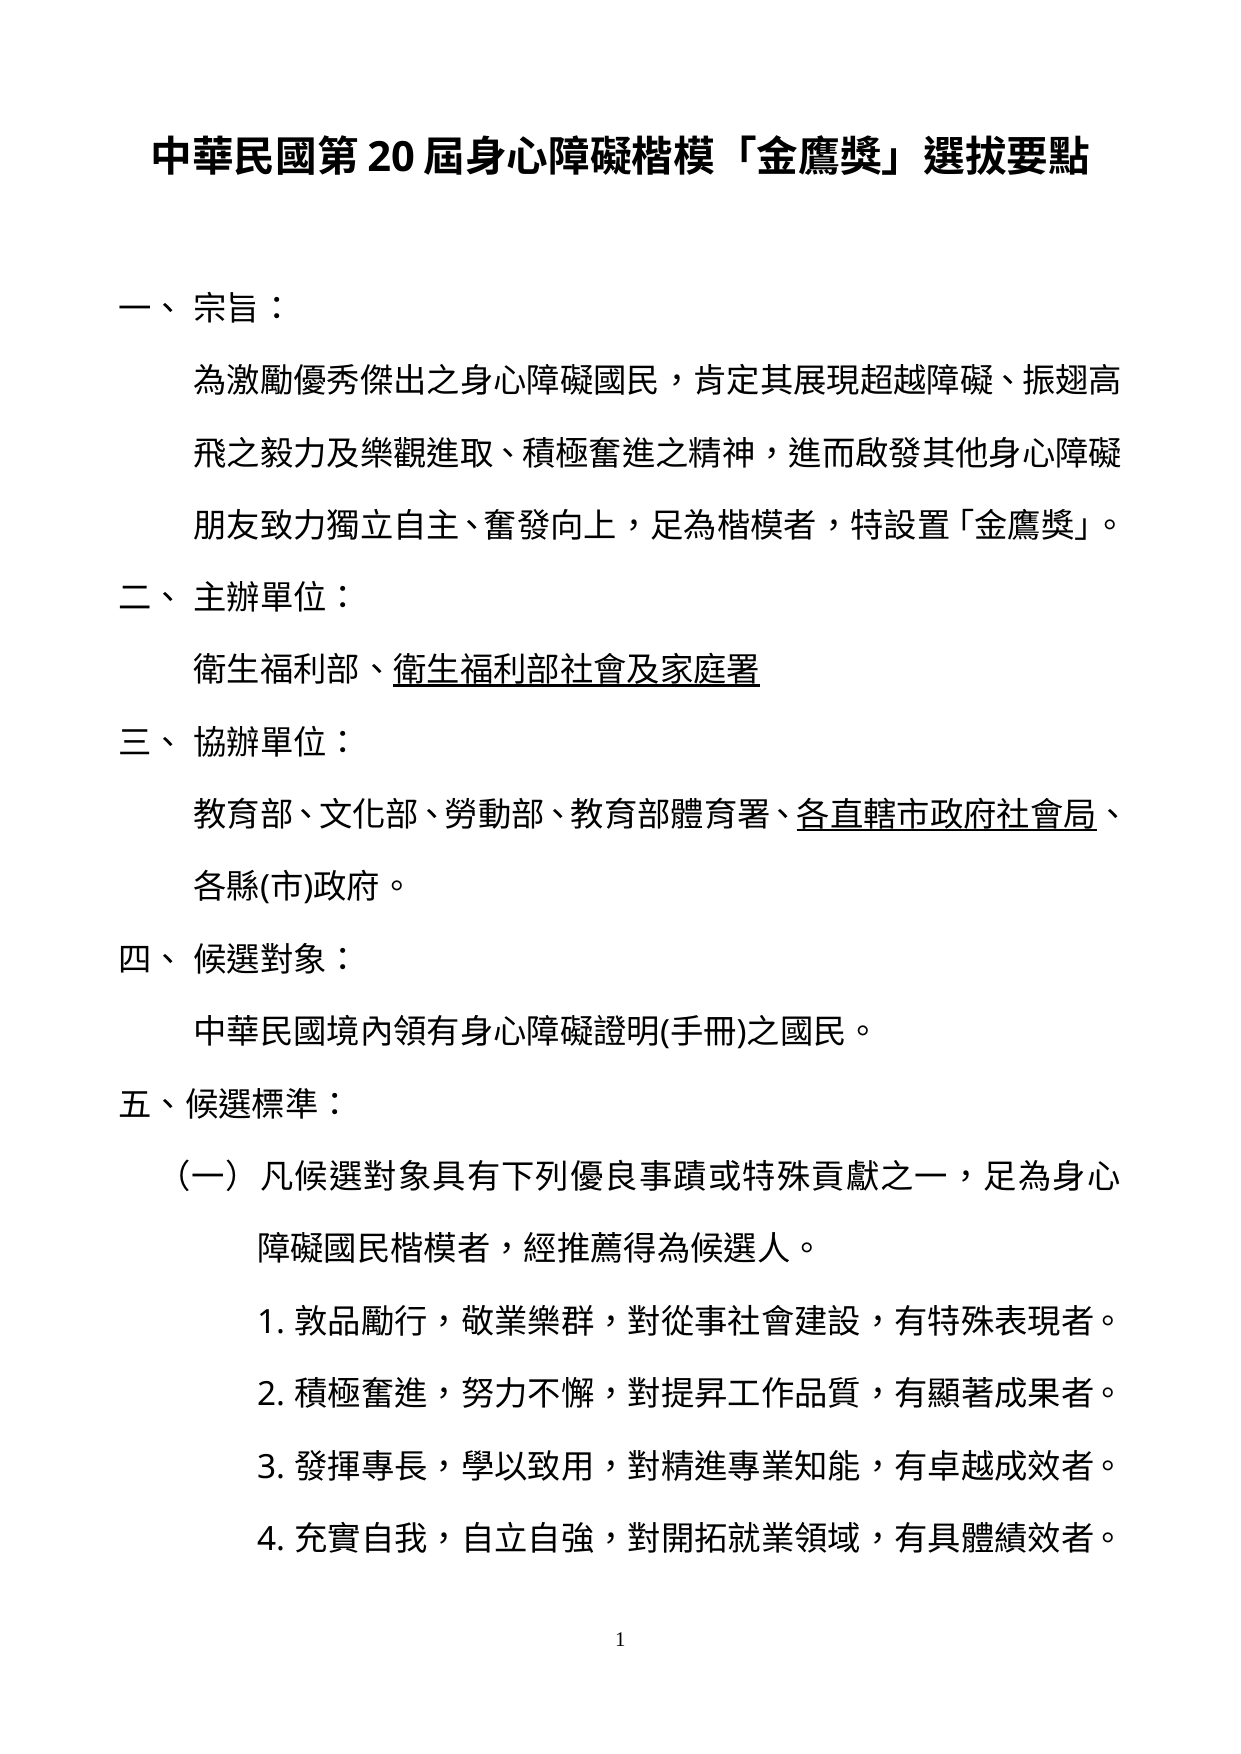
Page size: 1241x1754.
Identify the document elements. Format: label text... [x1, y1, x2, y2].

list 主辦單位： [118, 571, 1122, 619]
list 積極奮進，努力不懈，對提昇工作品質，有顯著成果者。 [257, 1367, 1122, 1415]
text （一）凡候選對象具有下列優良事蹟或特殊貢獻之一，足為身心障礙國民楷模者，經推薦得為候選人。 [157, 1150, 1122, 1270]
text 中華民國第20屆身心障礙楷模「金鷹獎」選拔要點 [118, 123, 1122, 183]
text 為激勵優秀傑出之身心障礙國民，肯定其展現超越障礙、振翅高飛之毅力及樂觀進取、積極奮進之精神，進而啟發其他身心障礙朋友致力獨立自主、奮發向上，足為楷模者，特設置「金鷹獎」。 [193, 354, 1122, 547]
list 充實自我，自立自強，對開拓就業領域，有具體績效者。 [257, 1512, 1122, 1561]
text 教育部、文化部、勞動部、教育部體育署、各直轄市政府社會局、各縣(市)政府。 [193, 788, 1122, 908]
list 敦品勵行，敬業樂群，對從事社會建設，有特殊表現者。 [257, 1294, 1122, 1343]
text 五、候選標準： [118, 1077, 1122, 1126]
text 衛生福利部、衛生福利部社會及家庭署 [193, 643, 1122, 691]
list 宗旨： [118, 282, 1122, 330]
text 中華民國境內領有身心障礙證明(手冊)之國民。 [193, 1005, 1122, 1053]
list 協辦單位： [118, 715, 1122, 764]
list 候選對象： [118, 933, 1122, 981]
list 發揮專長，學以致用，對精進專業知能，有卓越成效者。 [257, 1439, 1122, 1488]
